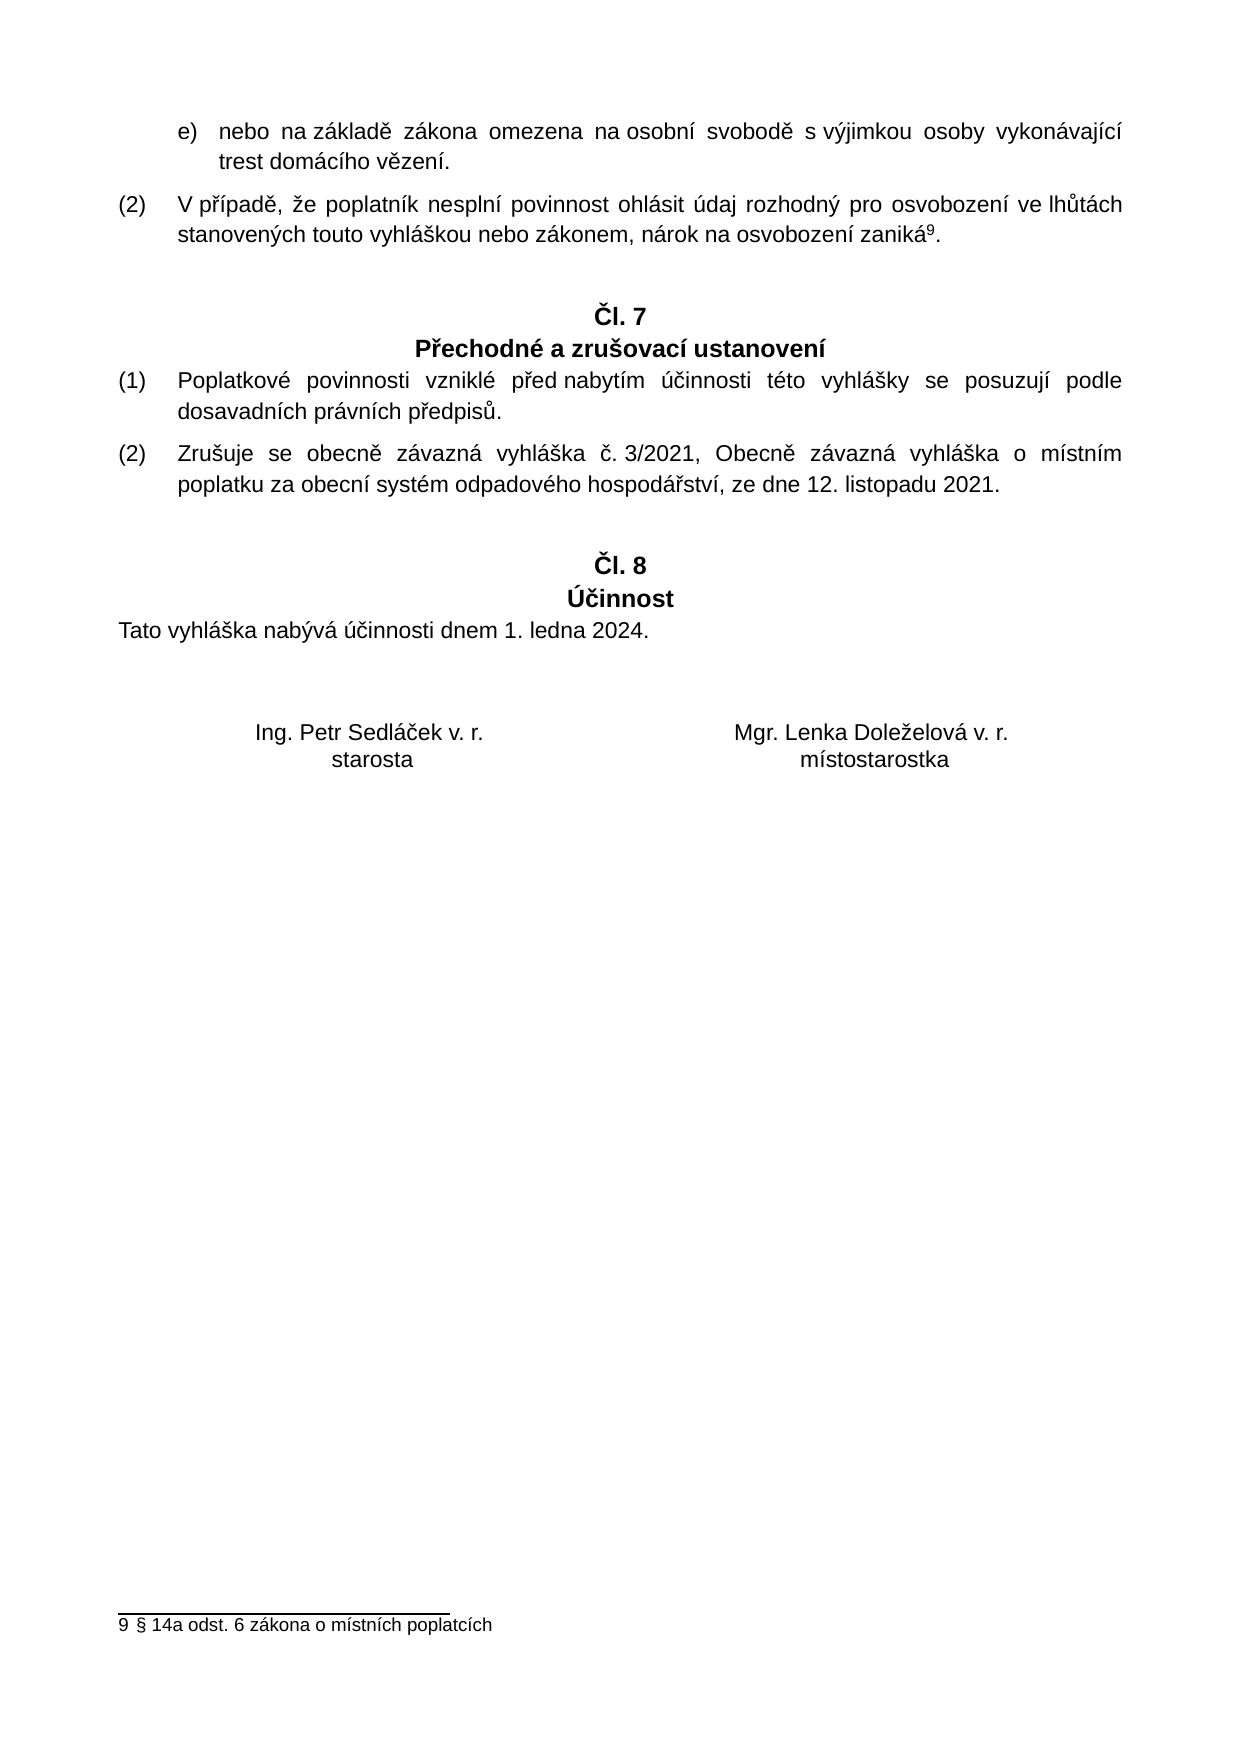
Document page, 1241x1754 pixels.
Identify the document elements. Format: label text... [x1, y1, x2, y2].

list V případě, že poplatník nesplní povinnost ohlásit údaj rozhodný pro osvobození ve lhůtách stanovených touto vyhláškou nebo zákonem, nárok na osvobození zaniká. [118, 191, 1122, 248]
table_header Ing. Petr Sedláček v. r. starosta [118, 660, 620, 778]
subtitle Čl. 7 Přechodné a zrušovací ustanovení [118, 301, 1122, 363]
list § 14a odst. 6 zákona o místních poplatcích [118, 1614, 1122, 1635]
list Poplatkové povinnosti vzniklé před nabytím účinnosti této vyhlášky se posuzují podle dosavadních právních předpisů. [118, 367, 1122, 424]
subtitle Čl. 8 Účinnost [118, 551, 1122, 613]
table_cell [620, 778, 1122, 896]
list nebo na základě zákona omezena na osobní svobodě s výjimkou osoby vykonávající trest domácího vězení. [177, 118, 1122, 175]
text Tato vyhláška nabývá účinnosti dnem 1. ledna 2024. [118, 617, 1122, 643]
table_header Mgr. Lenka Doleželová v. r. místostarostka [620, 660, 1122, 778]
list Zrušuje se obecně závazná vyhláška č. 3/2021, Obecně závazná vyhláška o místním poplatku za obecní systém odpadového hospodářství, ze dne 12. listopadu 2021. [118, 440, 1122, 497]
table_cell [118, 778, 620, 896]
